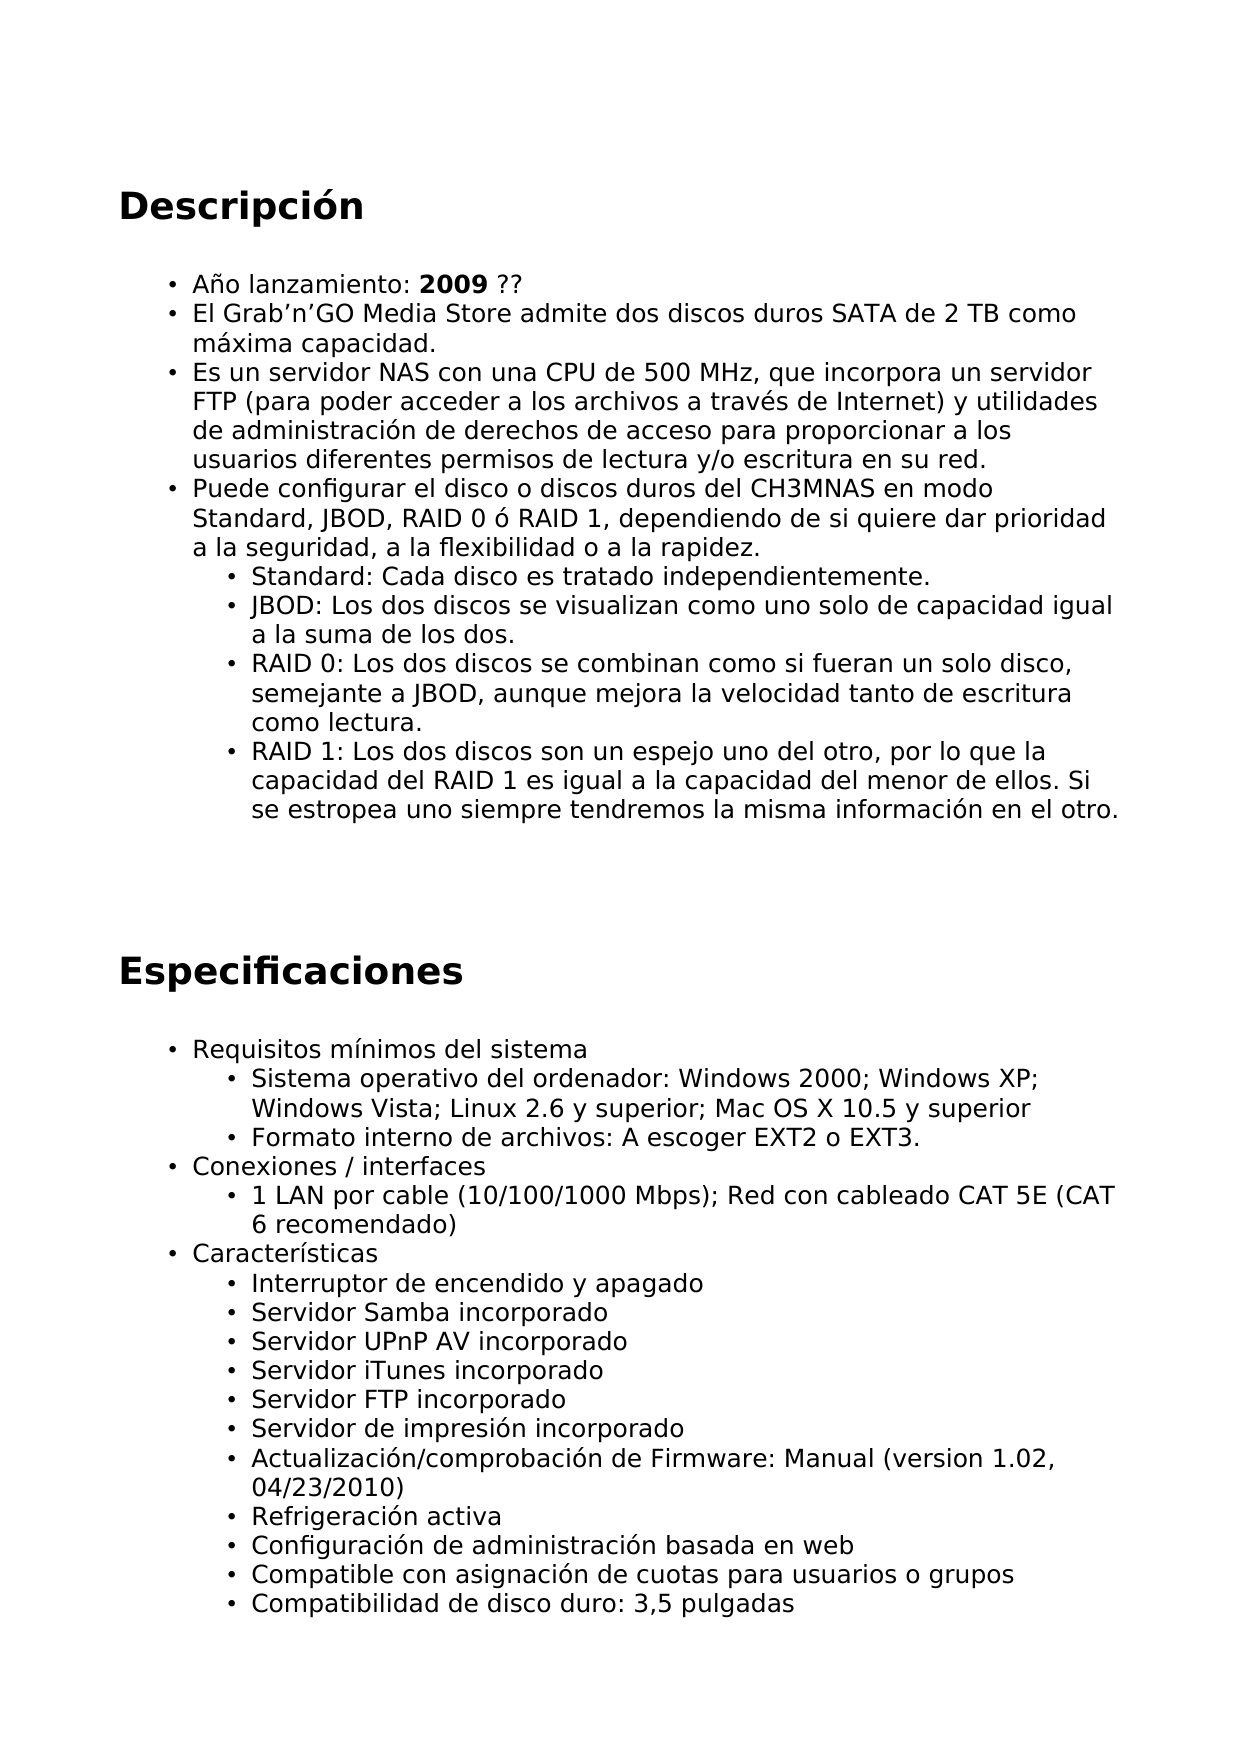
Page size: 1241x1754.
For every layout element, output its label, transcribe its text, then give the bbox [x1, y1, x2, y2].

list Servidor FTP incorporado [236, 1386, 1122, 1415]
list JBOD: Los dos discos se visualizan como uno solo de capacidad igual a la suma de los dos. [236, 591, 1122, 649]
list RAID 0: Los dos discos se combinan como si fueran un solo disco, semejante a JBOD, aunque mejora la velocidad tanto de escritura como lectura. [236, 649, 1122, 737]
list Refrigeración activa [236, 1502, 1122, 1531]
list Requisitos mínimos del sistema [177, 1036, 1122, 1065]
list Configuración de administración basada en web [236, 1531, 1122, 1561]
list Standard: Cada disco es tratado independientemente. [236, 562, 1122, 591]
list Sistema operativo del ordenador: Windows 2000; Windows XP; Windows Vista; Linux 2.6 y superior; Mac OS X 10.5 y superior [236, 1065, 1122, 1123]
list Puede configurar el disco o discos duros del CH3MNAS en modo Standard, JBOD, RAID 0 ó RAID 1, dependiendo de si quiere dar prioridad a la seguridad, a la flexibilidad o a la rapidez. [177, 474, 1122, 562]
list Es un servidor NAS con una CPU de 500 MHz, que incorpora un servidor FTP (para poder acceder a los archivos a través de Internet) y utilidades de administración de derechos de acceso para proporcionar a los usuarios diferentes permisos de lectura y/o escritura en su red. [177, 358, 1122, 474]
list Servidor iTunes incorporado [236, 1356, 1122, 1386]
list Interruptor de encendido y apagado [236, 1269, 1122, 1298]
list Servidor Samba incorporado [236, 1298, 1122, 1327]
list Servidor UPnP AV incorporado [236, 1327, 1122, 1356]
list Actualización/comprobación de Firmware: Manual (version 1.02, 04/23/2010) [236, 1444, 1122, 1502]
list El Grab’n’GO Media Store admite dos discos duros SATA de 2 TB como máxima capacidad. [177, 299, 1122, 358]
list Compatible con asignación de cuotas para usuarios o grupos [236, 1561, 1122, 1590]
list Características [177, 1240, 1122, 1269]
list Formato interno de archivos: A escoger EXT2 o EXT3. [236, 1123, 1122, 1152]
subtitle Especificaciones [118, 950, 1122, 993]
list Año lanzamiento: 2009 ?? [177, 270, 1122, 299]
list RAID 1: Los dos discos son un espejo uno del otro, por lo que la capacidad del RAID 1 es igual a la capacidad del menor de ellos. Si se estropea uno siempre tendremos la misma información en el otro. [236, 737, 1122, 824]
list Servidor de impresión incorporado [236, 1415, 1122, 1444]
list Compatibilidad de disco duro: 3,5 pulgadas [236, 1590, 1122, 1619]
list Conexiones / interfaces [177, 1152, 1122, 1181]
list 1 LAN por cable (10/100/1000 Mbps); Red con cableado CAT 5E (CAT 6 recomendado) [236, 1181, 1122, 1240]
subtitle Descripción [118, 185, 1122, 228]
